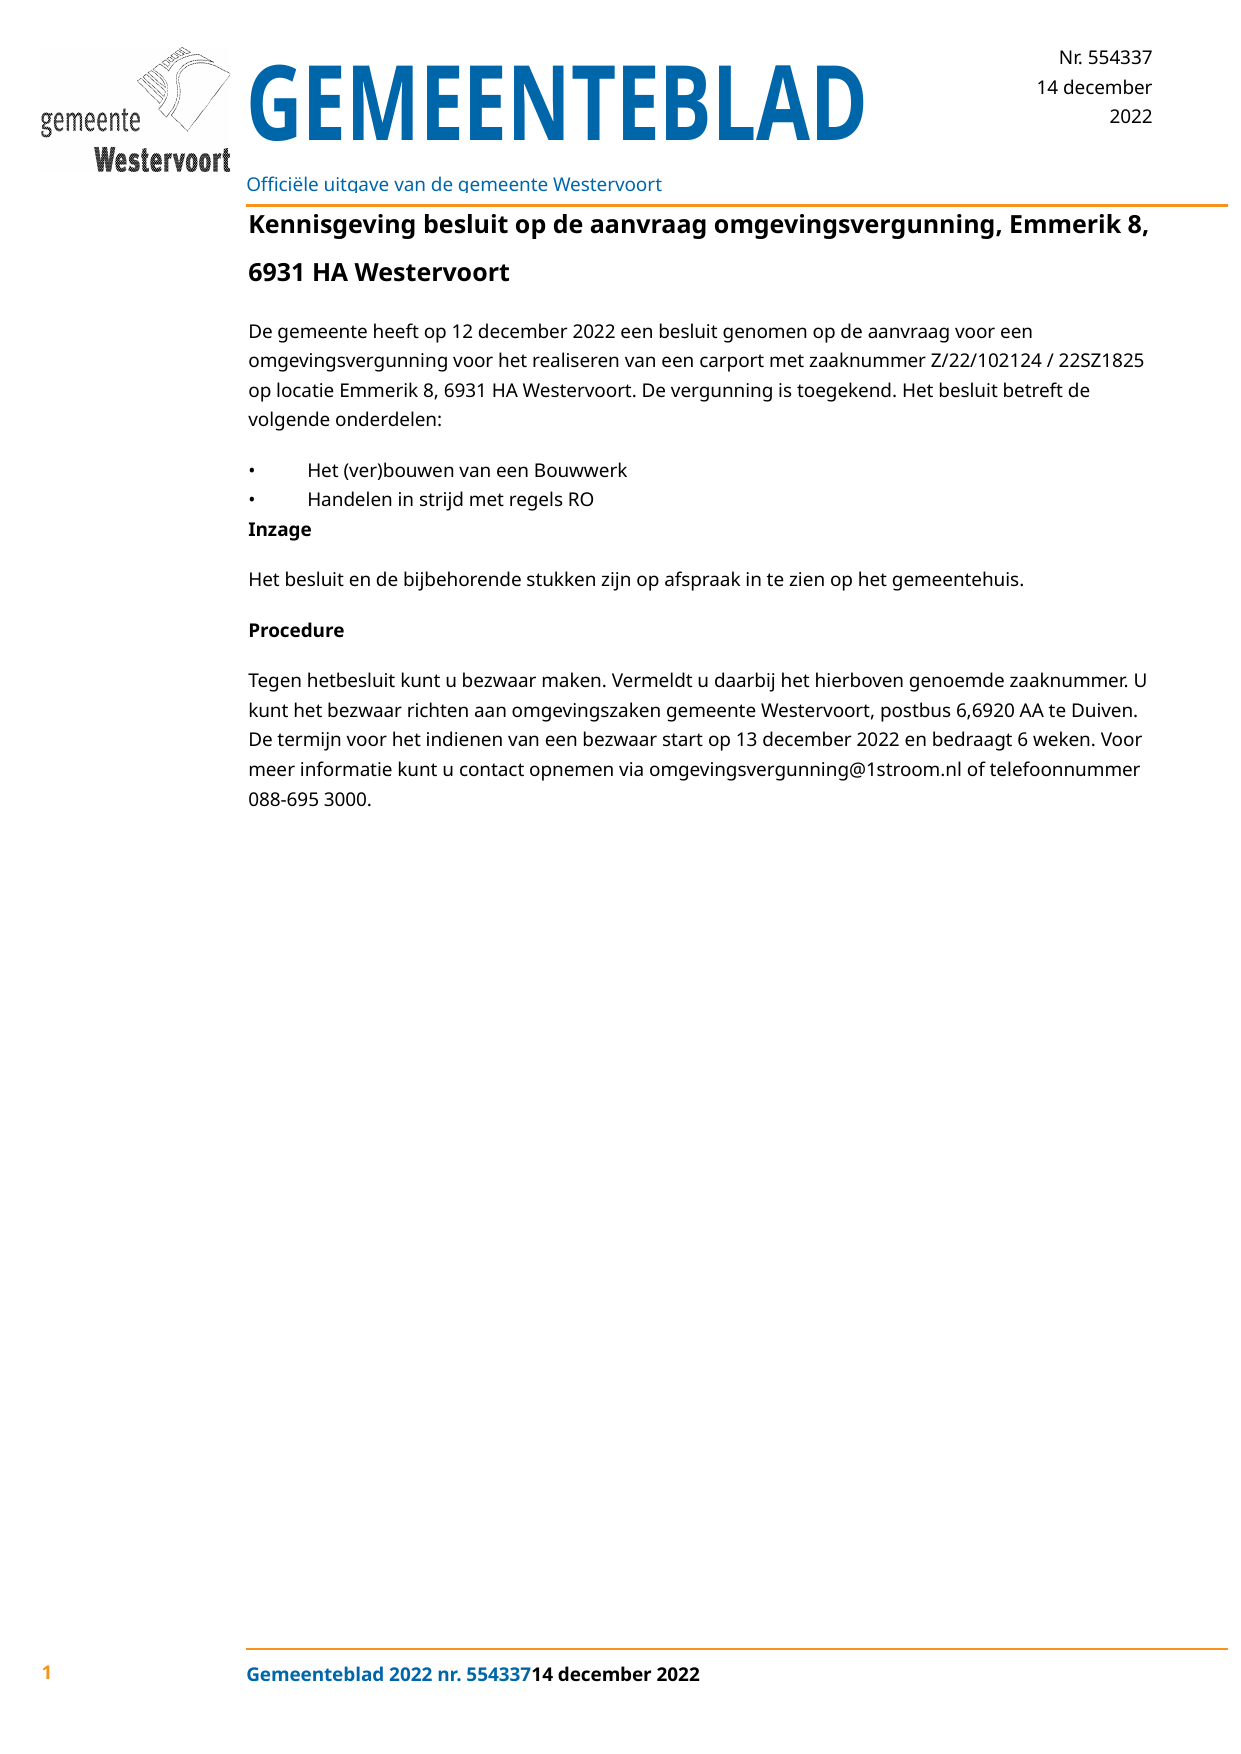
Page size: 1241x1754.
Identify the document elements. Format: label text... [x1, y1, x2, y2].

list Het (ver)bouwen van een Bouwwerk [248, 457, 1152, 483]
text De gemeente heeft op 12 december 2022 een besluit genomen op de aanvraag voor een omgevingsvergunning voor het realiseren van een carport met zaaknummer Z/22/102124 / 22SZ1825 op locatie Emmerik 8, 6931 HA Westervoort. De vergunning is toegekend. Het besluit betreft de volgende onderdelen: [248, 318, 1152, 432]
text Inzage [248, 516, 1152, 542]
picture [41, 47, 231, 172]
text Het besluit en de bijbehorende stukken zijn op afspraak in te zien op het gemeentehuis. [248, 567, 1152, 592]
text Kennisgeving besluit op de aanvraag omgevingsvergunning, Emmerik 8, 6931 HA Westervoort [248, 207, 1152, 288]
text Tegen hetbesluit kunt u bezwaar maken. Vermeldt u daarbij het hierboven genoemde zaaknummer. U kunt het bezwaar richten aan omgevingszaken gemeente Westervoort, postbus 6,6920 AA te Duiven. De termijn voor het indienen van een bezwaar start op 13 december 2022 en bedraagt 6 weken. Voor meer informatie kunt u contact opnemen via omgevingsvergunning@1stroom.nl of telefoonnummer 088-695 3000. [248, 667, 1152, 812]
list Handelen in strijd met regels RO [248, 487, 1152, 512]
text Procedure [248, 617, 1152, 643]
